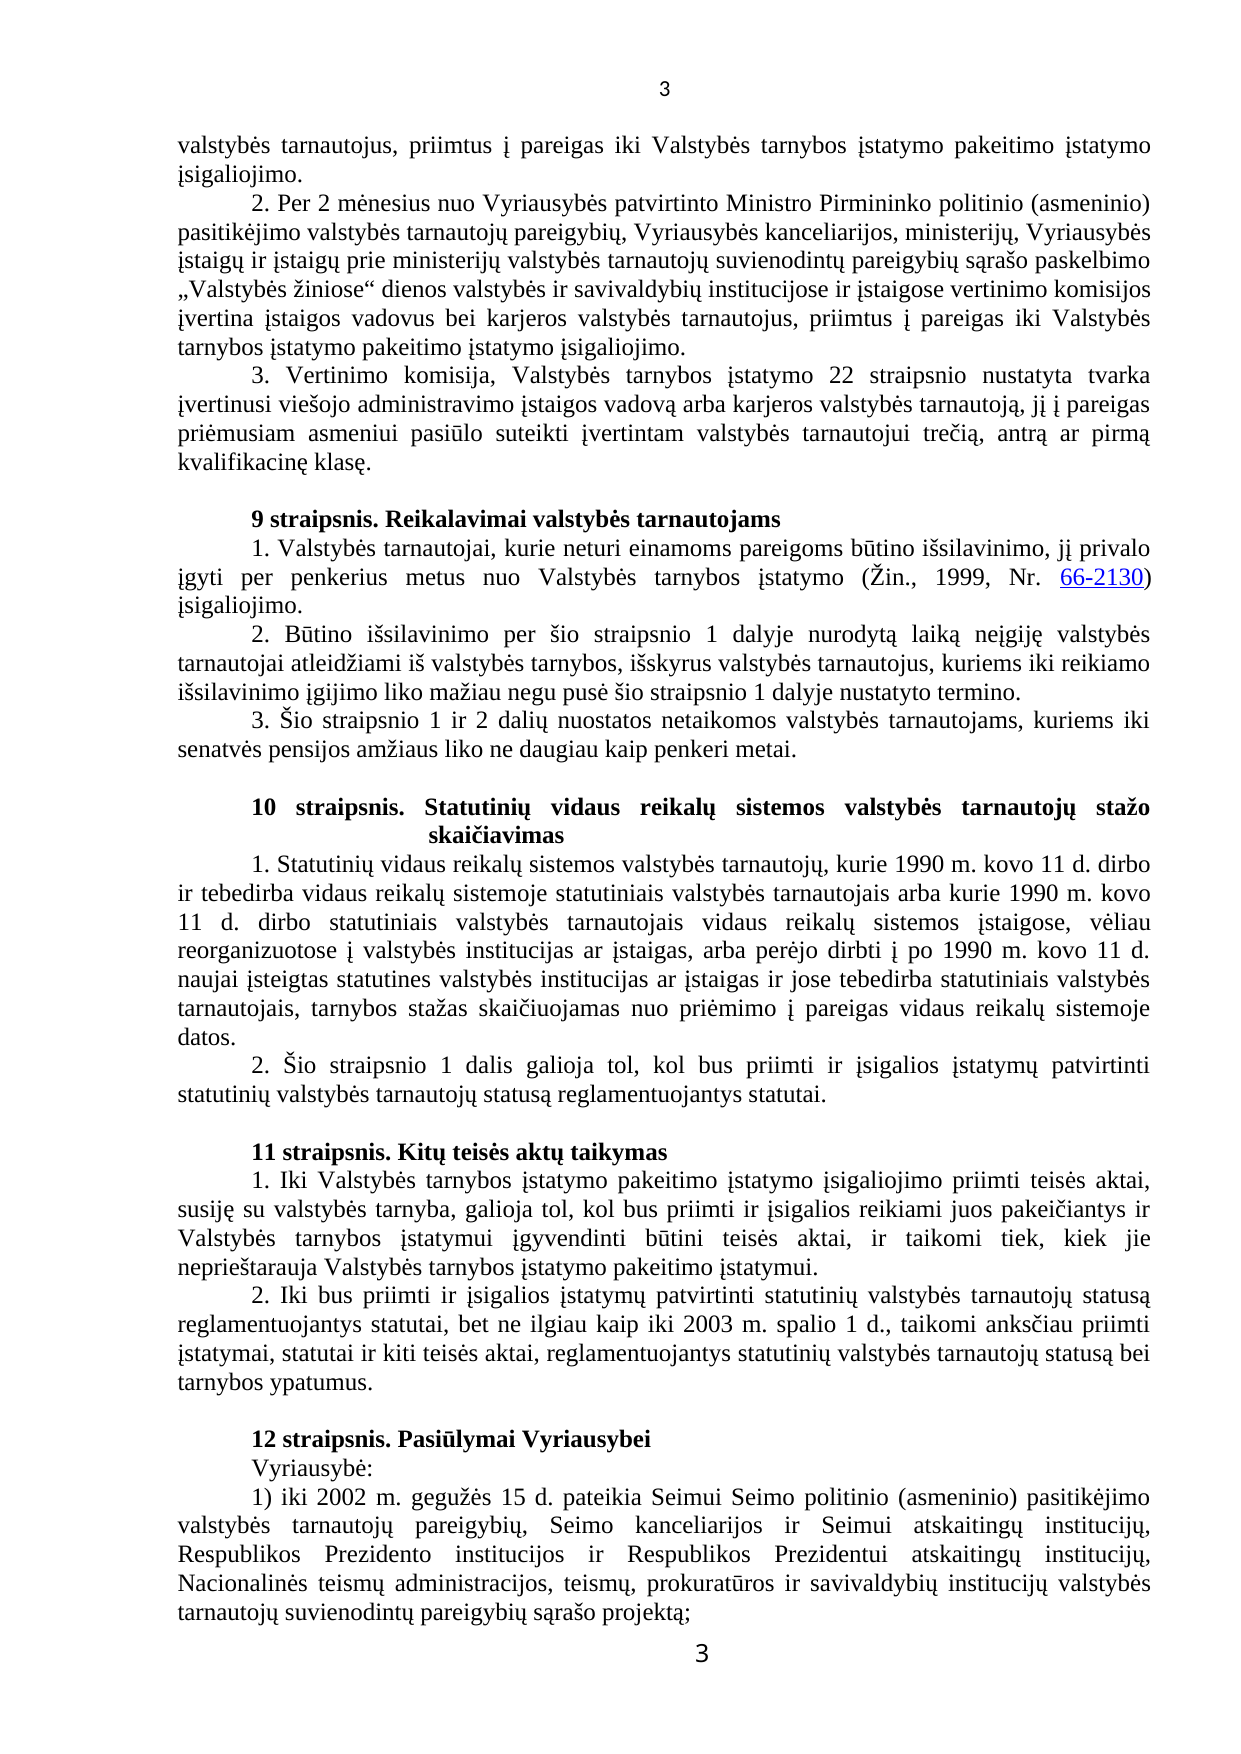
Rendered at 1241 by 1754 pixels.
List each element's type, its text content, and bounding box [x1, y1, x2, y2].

text 10 straipsnis. Statutinių vidaus reikalų sistemos valstybės tarnautojų stažo skaičiavimas [251, 792, 1152, 849]
text valstybės tarnautojus, priimtus į pareigas iki Valstybės tarnybos įstatymo pakeitimo įstatymo įsigaliojimo. [177, 131, 1152, 188]
text 1) iki 2002 m. gegužės 15 d. pateikia Seimui Seimo politinio (asmeninio) pasitikėjimo valstybės tarnautojų pareigybių, Seimo kanceliarijos ir Seimui atskaitingų institucijų, Respublikos Prezidento institucijos ir Respublikos Prezidentui atskaitingų institucijų, Nacionalinės teismų administracijos, teismų, prokuratūros ir savivaldybių institucijų valstybės tarnautojų suvienodintų pareigybių sąrašo projektą; [177, 1482, 1152, 1626]
text 2. Per 2 mėnesius nuo Vyriausybės patvirtinto Ministro Pirmininko politinio (asmeninio) pasitikėjimo valstybės tarnautojų pareigybių, Vyriausybės kanceliarijos, ministerijų, Vyriausybės įstaigų ir įstaigų prie ministerijų valstybės tarnautojų suvienodintų pareigybių sąrašo paskelbimo „Valstybės žiniose“ dienos valstybės ir savivaldybių institucijose ir įstaigose vertinimo komisijos įvertina įstaigos vadovus bei karjeros valstybės tarnautojus, priimtus į pareigas iki Valstybės tarnybos įstatymo pakeitimo įstatymo įsigaliojimo. [177, 188, 1152, 361]
text 2. Šio straipsnio 1 dalis galioja tol, kol bus priimti ir įsigalios įstatymų patvirtinti statutinių valstybės tarnautojų statusą reglamentuojantys statutai. [177, 1051, 1152, 1108]
text 3. Šio straipsnio 1 ir 2 dalių nuostatos netaikomos valstybės tarnautojams, kuriems iki senatvės pensijos amžiaus liko ne daugiau kaip penkeri metai. [177, 706, 1152, 763]
text 2. Būtino išsilavinimo per šio straipsnio 1 dalyje nurodytą laiką neįgiję valstybės tarnautojai atleidžiami iš valstybės tarnybos, išskyrus valstybės tarnautojus, kuriems iki reikiamo išsilavinimo įgijimo liko mažiau negu pusė šio straipsnio 1 dalyje nustatyto termino. [177, 619, 1152, 706]
text 1. Statutinių vidaus reikalų sistemos valstybės tarnautojų, kurie 1990 m. kovo 11 d. dirbo ir tebedirba vidaus reikalų sistemoje statutiniais valstybės tarnautojais arba kurie 1990 m. kovo 11 d. dirbo statutiniais valstybės tarnautojais vidaus reikalų sistemos įstaigose, vėliau reorganizuotose į valstybės institucijas ar įstaigas, arba perėjo dirbti į po 1990 m. kovo 11 d. naujai įsteigtas statutines valstybės institucijas ar įstaigas ir jose tebedirba statutiniais valstybės tarnautojais, tarnybos stažas skaičiuojamas nuo priėmimo į pareigas vidaus reikalų sistemoje datos. [177, 849, 1152, 1051]
text Vyriausybė: [177, 1453, 1152, 1482]
text 1. Valstybės tarnautojai, kurie neturi einamoms pareigoms būtino išsilavinimo, jį privalo įgyti per penkerius metus nuo Valstybės tarnybos įstatymo (Žin., 1999, Nr. 66-2130) įsigaliojimo. [177, 533, 1152, 619]
text 2. Iki bus priimti ir įsigalios įstatymų patvirtinti statutinių valstybės tarnautojų statusą reglamentuojantys statutai, bet ne ilgiau kaip iki 2003 m. spalio 1 d., taikomi anksčiau priimti įstatymai, statutai ir kiti teisės aktai, reglamentuojantys statutinių valstybės tarnautojų statusą bei tarnybos ypatumus. [177, 1281, 1152, 1396]
text 3. Vertinimo komisija, Valstybės tarnybos įstatymo 22 straipsnio nustatyta tvarka įvertinusi viešojo administravimo įstaigos vadovą arba karjeros valstybės tarnautoją, jį į pareigas priėmusiam asmeniui pasiūlo suteikti įvertintam valstybės tarnautojui trečią, antrą ar pirmą kvalifikacinę klasę. [177, 361, 1152, 476]
text 9 straipsnis. Reikalavimai valstybės tarnautojams [177, 504, 1152, 533]
text 11 straipsnis. Kitų teisės aktų taikymas [177, 1137, 1152, 1166]
text 12 straipsnis. Pasiūlymai Vyriausybei [177, 1424, 1152, 1453]
text 1. Iki Valstybės tarnybos įstatymo pakeitimo įstatymo įsigaliojimo priimti teisės aktai, susiję su valstybės tarnyba, galioja tol, kol bus priimti ir įsigalios reikiami juos pakeičiantys ir Valstybės tarnybos įstatymui įgyvendinti būtini teisės aktai, ir taikomi tiek, kiek jie neprieštarauja Valstybės tarnybos įstatymo pakeitimo įstatymui. [177, 1166, 1152, 1281]
